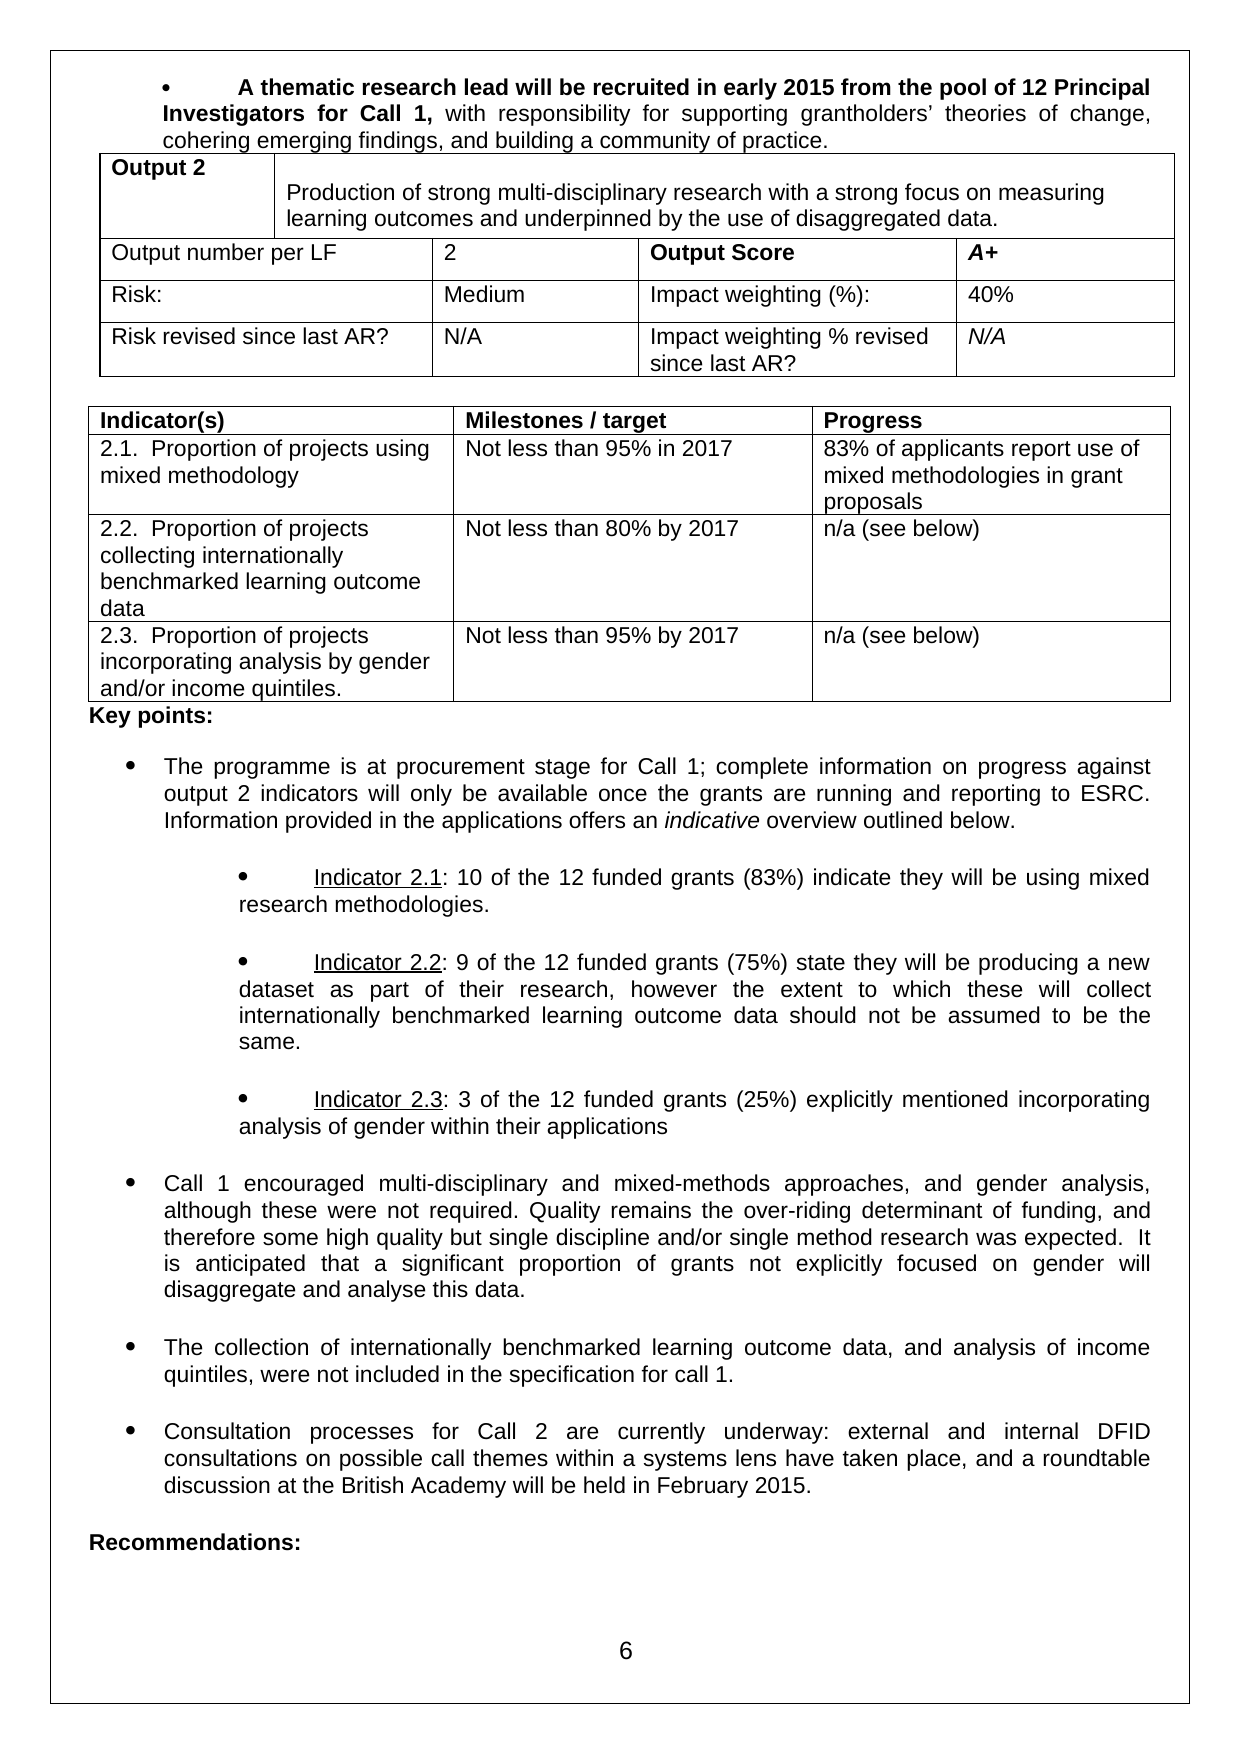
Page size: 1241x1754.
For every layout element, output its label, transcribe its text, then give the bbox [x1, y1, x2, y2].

table_cell Medium [433, 281, 638, 322]
list Consultation processes for Call 2 are currently underway: external and internal DFID consultations on possible call themes within a systems lens have taken place, and a roundtable discussion at the British Academy will be held in February 2015. [126, 1418, 1152, 1498]
table_cell 40% [957, 281, 1174, 322]
table_cell N/A [433, 323, 638, 376]
table_cell Risk: [101, 281, 432, 322]
table_header Indicator(s) [89, 407, 453, 434]
table_cell Not less than 80% by 2017 [454, 515, 812, 621]
table_cell Risk revised since last AR? [101, 323, 432, 376]
table_header Production of strong multi-disciplinary research with a strong focus on measuring learning outcomes and underpinned by the use of disaggregated data. [275, 154, 1174, 238]
table_header Output 2 [101, 154, 274, 238]
table_cell Not less than 95% in 2017 [454, 435, 812, 514]
table_cell 2.1. Proportion of projects using mixed methodology [89, 435, 453, 514]
table_cell 2 [433, 239, 638, 280]
table_cell 83% of applicants report use of mixed methodologies in grant proposals [813, 435, 1170, 514]
list Indicator 2.3: 3 of the 12 funded grants (25%) explicitly mentioned incorporating analysis of gender within their applications [239, 1086, 1152, 1139]
table_header Milestones / target [454, 407, 812, 434]
table_header Progress [813, 407, 1170, 434]
table_cell n/a (see below) [813, 515, 1170, 621]
table_cell N/A [957, 323, 1174, 376]
list The collection of internationally benchmarked learning outcome data, and analysis of income quintiles, were not included in the specification for call 1. [126, 1334, 1152, 1387]
list A thematic research lead will be recruited in early 2015 from the pool of 12 Principal Investigators for Call 1, with responsibility for supporting grantholders’ theories of change, cohering emerging findings, and building a community of practice. [162, 74, 1152, 153]
table_cell A+ [957, 239, 1174, 280]
table_cell Output number per LF [101, 239, 432, 280]
text Recommendations: [89, 1529, 1152, 1556]
table_cell Not less than 95% by 2017 [454, 622, 812, 701]
list The programme is at procurement stage for Call 1; complete information on progress against output 2 indicators will only be available once the grants are running and reporting to ESRC. Information provided in the applications offers an indicative overview outlined below. [126, 753, 1152, 833]
table_cell Impact weighting % revised since last AR? [639, 323, 956, 376]
list Indicator 2.1: 10 of the 12 funded grants (83%) indicate they will be using mixed research methodologies. [239, 864, 1152, 917]
table_cell Output Score [639, 239, 956, 280]
table_cell 2.2. Proportion of projects collecting internationally benchmarked learning outcome data [89, 515, 453, 621]
table_cell Impact weighting (%): [639, 281, 956, 322]
list Indicator 2.2: 9 of the 12 funded grants (75%) state they will be producing a new dataset as part of their research, however the extent to which these will collect internationally benchmarked learning outcome data should not be assumed to be the same. [239, 949, 1152, 1054]
table_cell 2.3. Proportion of projects incorporating analysis by gender and/or income quintiles. [89, 622, 453, 701]
table_cell n/a (see below) [813, 622, 1170, 701]
text Key points: [89, 702, 1152, 728]
list Call 1 encouraged multi-disciplinary and mixed-methods approaches, and gender analysis, although these were not required. Quality remains the over-riding determinant of funding, and therefore some high quality but single discipline and/or single method research was expected. It is anticipated that a significant proportion of grants not explicitly focused on gender will disaggregate and analyse this data. [126, 1170, 1152, 1303]
